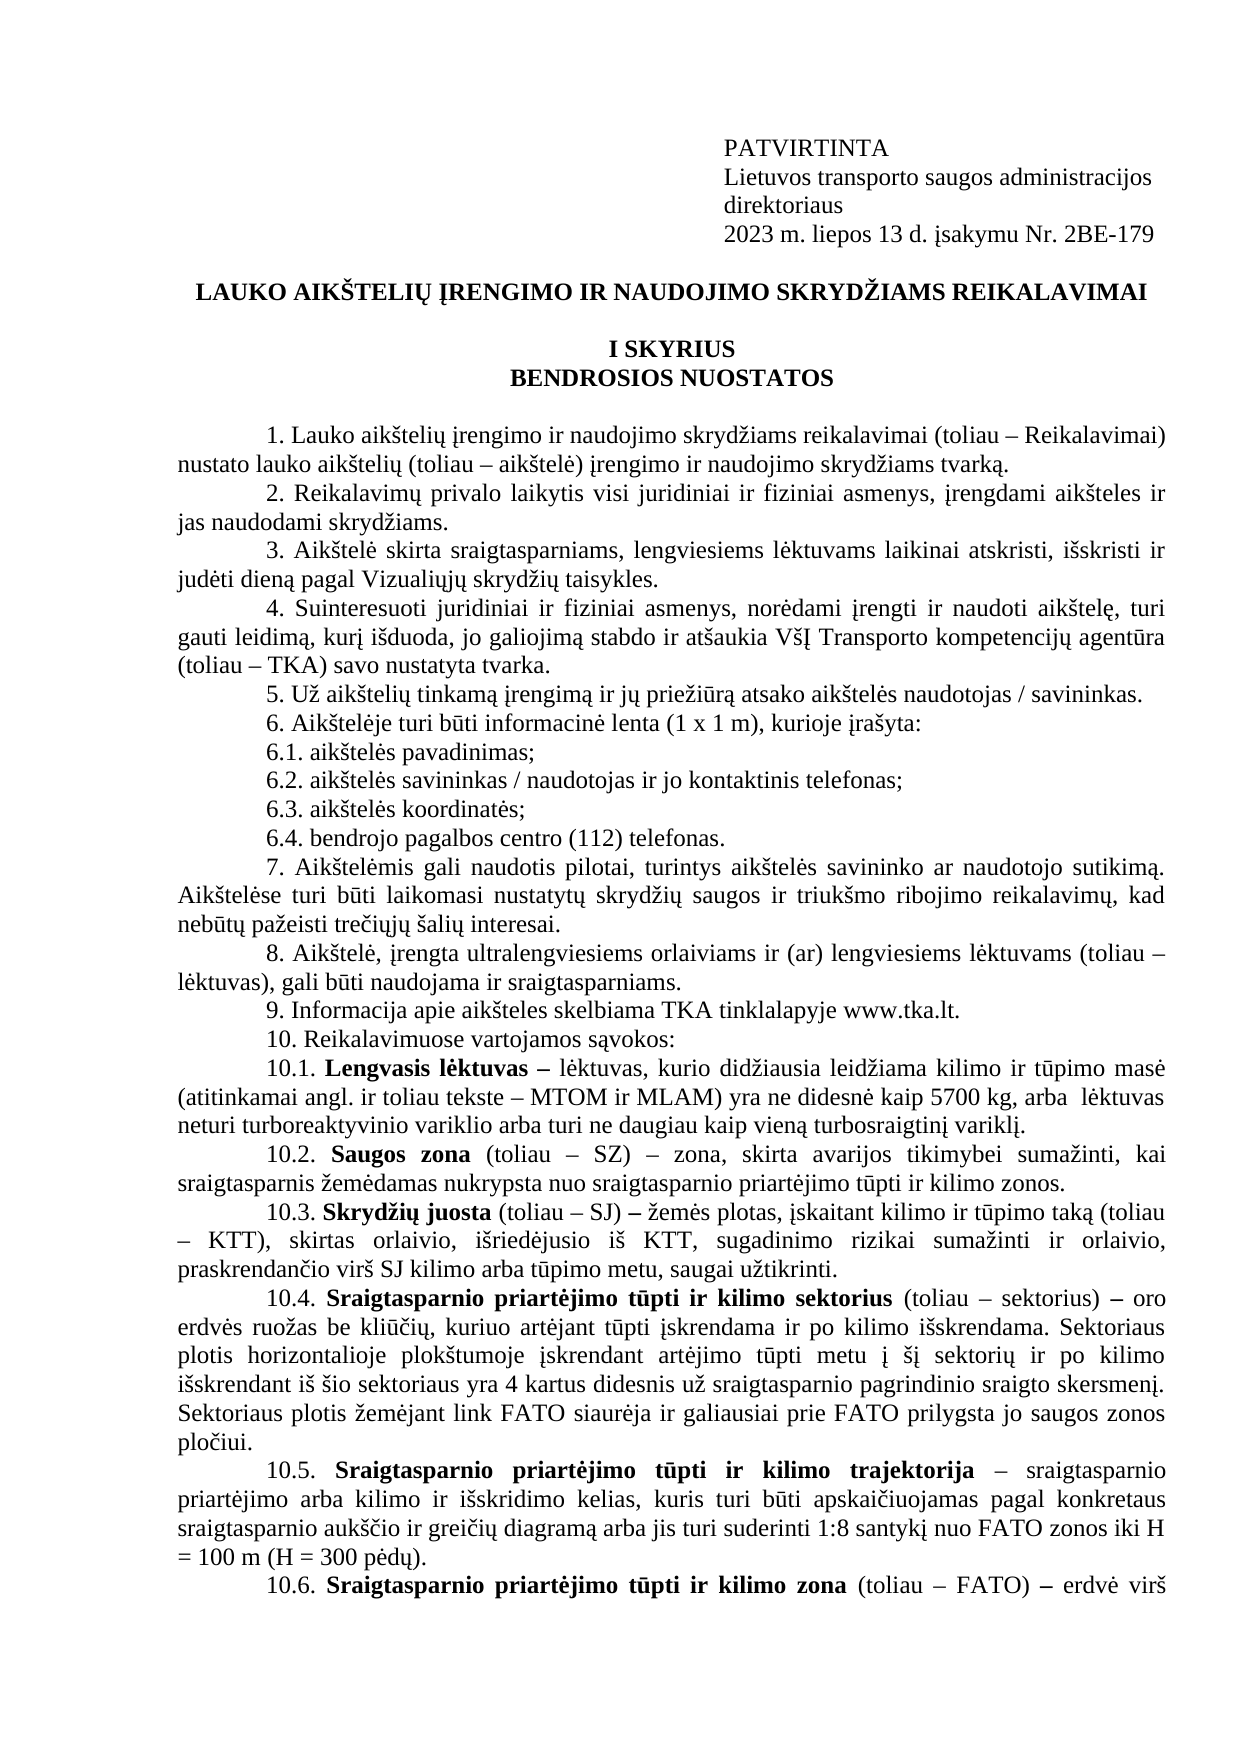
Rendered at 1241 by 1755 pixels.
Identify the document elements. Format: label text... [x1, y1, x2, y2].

text Lietuvos transporto saugos administracijos [723, 162, 1166, 190]
text 2. Reikalavimų privalo laikytis visi juridiniai ir fiziniai asmenys, įrengdami aikšteles ir jas naudodami skrydžiams. [177, 478, 1166, 535]
text 4. Suinteresuoti juridiniai ir fiziniai asmenys, norėdami įrengti ir naudoti aikštelę, turi gauti leidimą, kurį išduoda, jo galiojimą stabdo ir atšaukia VšĮ Transporto kompetencijų agentūra (toliau – TKA) savo nustatyta tvarka. [177, 593, 1166, 679]
text 6.2. aikštelės savininkas / naudotojas ir jo kontaktinis telefonas; [177, 765, 1166, 794]
text direktoriaus [723, 190, 1166, 219]
text 7. Aikštelėmis gali naudotis pilotai, turintys aikštelės savininko ar naudotojo sutikimą. Aikštelėse turi būti laikomasi nustatytų skrydžių saugos ir triukšmo ribojimo reikalavimų, kad nebūtų pažeisti trečiųjų šalių interesai. [177, 852, 1166, 938]
subtitle BENDROSIOS NUOSTATOS [177, 363, 1166, 392]
text 10.5. Sraigtasparnio priartėjimo tūpti ir kilimo trajektorija – sraigtasparnio priartėjimo arba kilimo ir išskridimo kelias, kuris turi būti apskaičiuojamas pagal konkretaus sraigtasparnio aukščio ir greičių diagramą arba jis turi suderinti 1:8 santykį nuo FATO zonos iki H = 100 m (H = 300 pėdų). [177, 1455, 1166, 1570]
text 10. Reikalavimuose vartojamos sąvokos: [177, 1024, 1166, 1053]
subtitle I SKYRIUS [177, 334, 1166, 363]
text 3. Aikštelė skirta sraigtasparniams, lengviesiems lėktuvams laikinai atskristi, išskristi ir judėti dieną pagal Vizualiųjų skrydžių taisykles. [177, 535, 1166, 593]
text 10.6. Sraigtasparnio priartėjimo tūpti ir kilimo zona (toliau – FATO) – erdvė virš [177, 1570, 1166, 1599]
text 2023 m. liepos 13 d. įsakymu Nr. 2BE-179 [723, 219, 1166, 248]
text 10.4. Sraigtasparnio priartėjimo tūpti ir kilimo sektorius (toliau – sektorius) – oro erdvės ruožas be kliūčių, kuriuo artėjant tūpti įskrendama ir po kilimo išskrendama. Sektoriaus plotis horizontalioje plokštumoje įskrendant artėjimo tūpti metu į šį sektorių ir po kilimo išskrendant iš šio sektoriaus yra 4 kartus didesnis už sraigtasparnio pagrindinio sraigto skersmenį. Sektoriaus plotis žemėjant link FATO siaurėja ir galiausiai prie FATO prilygsta jo saugos zonos pločiui. [177, 1283, 1166, 1455]
text 9. Informacija apie aikšteles skelbiama TKA tinklalapyje www.tka.lt. [177, 995, 1166, 1024]
text 10.1. Lengvasis lėktuvas – lėktuvas, kurio didžiausia leidžiama kilimo ir tūpimo masė (atitinkamai angl. ir toliau tekste – MTOM ir MLAM) yra ne didesnė kaip 5700 kg, arba lėktuvas neturi turboreaktyvinio variklio arba turi ne daugiau kaip vieną turbosraigtinį variklį. [177, 1053, 1166, 1139]
text 8. Aikštelė, įrengta ultralengviesiems orlaiviams ir (ar) lengviesiems lėktuvams (toliau – lėktuvas), gali būti naudojama ir sraigtasparniams. [177, 938, 1166, 995]
subtitle LAUKO AIKŠTELIŲ ĮRENGIMO IR NAUDOJIMO SKRYDŽIAMS REIKALAVIMAI [177, 277, 1166, 305]
text 10.2. Saugos zona (toliau – SZ) – zona, skirta avarijos tikimybei sumažinti, kai sraigtasparnis žemėdamas nukrypsta nuo sraigtasparnio priartėjimo tūpti ir kilimo zonos. [177, 1139, 1166, 1197]
text 5. Už aikštelių tinkamą įrengimą ir jų priežiūrą atsako aikštelės naudotojas / savininkas. [177, 679, 1166, 708]
text 6. Aikštelėje turi būti informacinė lenta (1 x 1 m), kurioje įrašyta: [177, 708, 1166, 737]
text 10.3. Skrydžių juosta (toliau – SJ) – žemės plotas, įskaitant kilimo ir tūpimo taką (toliau – KTT), skirtas orlaivio, išriedėjusio iš KTT, sugadinimo rizikai sumažinti ir orlaivio, praskrendančio virš SJ kilimo arba tūpimo metu, saugai užtikrinti. [177, 1197, 1166, 1283]
text 6.4. bendrojo pagalbos centro (112) telefonas. [177, 823, 1166, 852]
text 6.1. aikštelės pavadinimas; [177, 737, 1166, 765]
text 6.3. aikštelės koordinatės; [177, 794, 1166, 823]
text PATVIRTINTA [723, 133, 1166, 162]
text 1. Lauko aikštelių įrengimo ir naudojimo skrydžiams reikalavimai (toliau – Reikalavimai) nustato lauko aikštelių (toliau – aikštelė) įrengimo ir naudojimo skrydžiams tvarką. [177, 420, 1166, 478]
